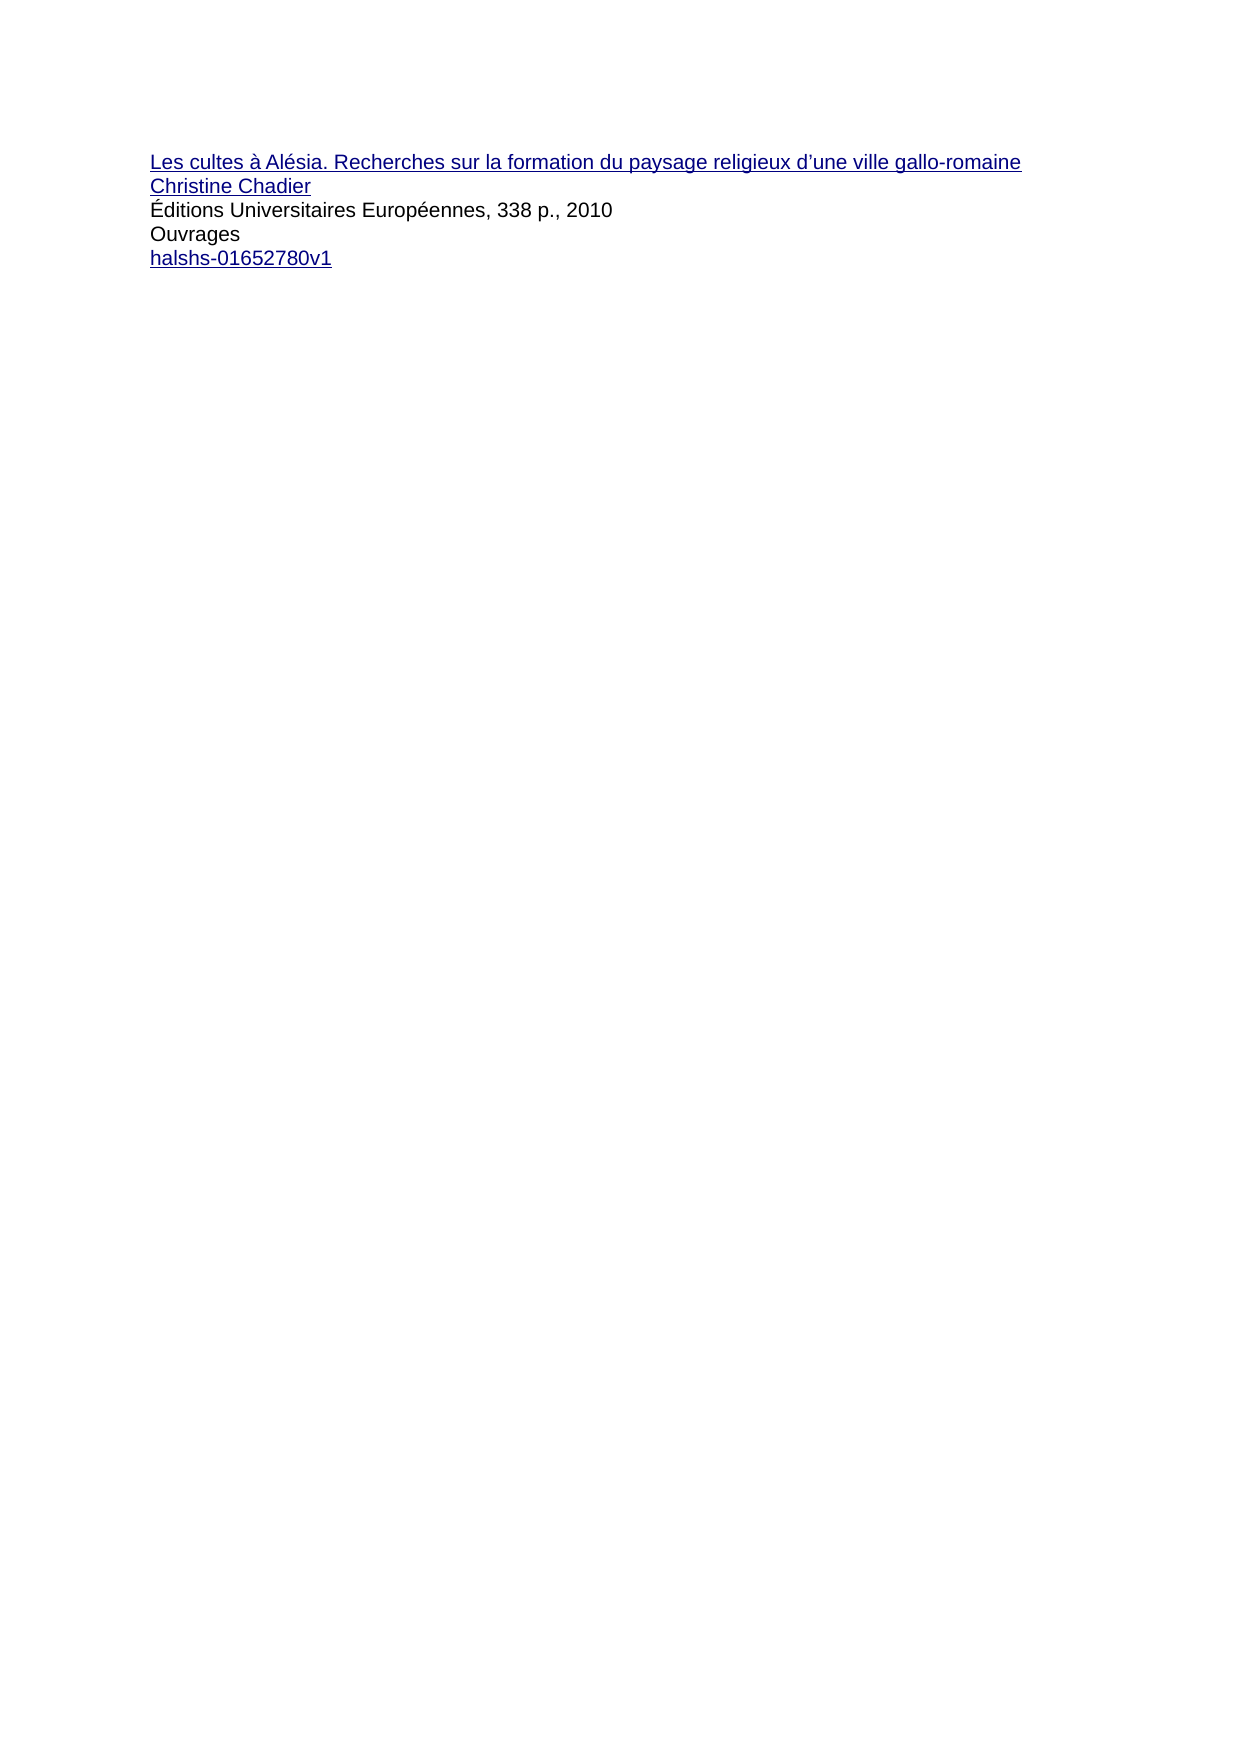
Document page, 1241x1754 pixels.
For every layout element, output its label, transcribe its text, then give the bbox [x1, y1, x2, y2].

table_header Les cultes à Alésia. Recherches sur la formation du paysage religieux d’une ville gallo-romaine Christine Chadier Éditions Universitaires Européennes, 338 p., 2010 Ouvrages halshs-01652780v1 [150, 150, 1090, 270]
